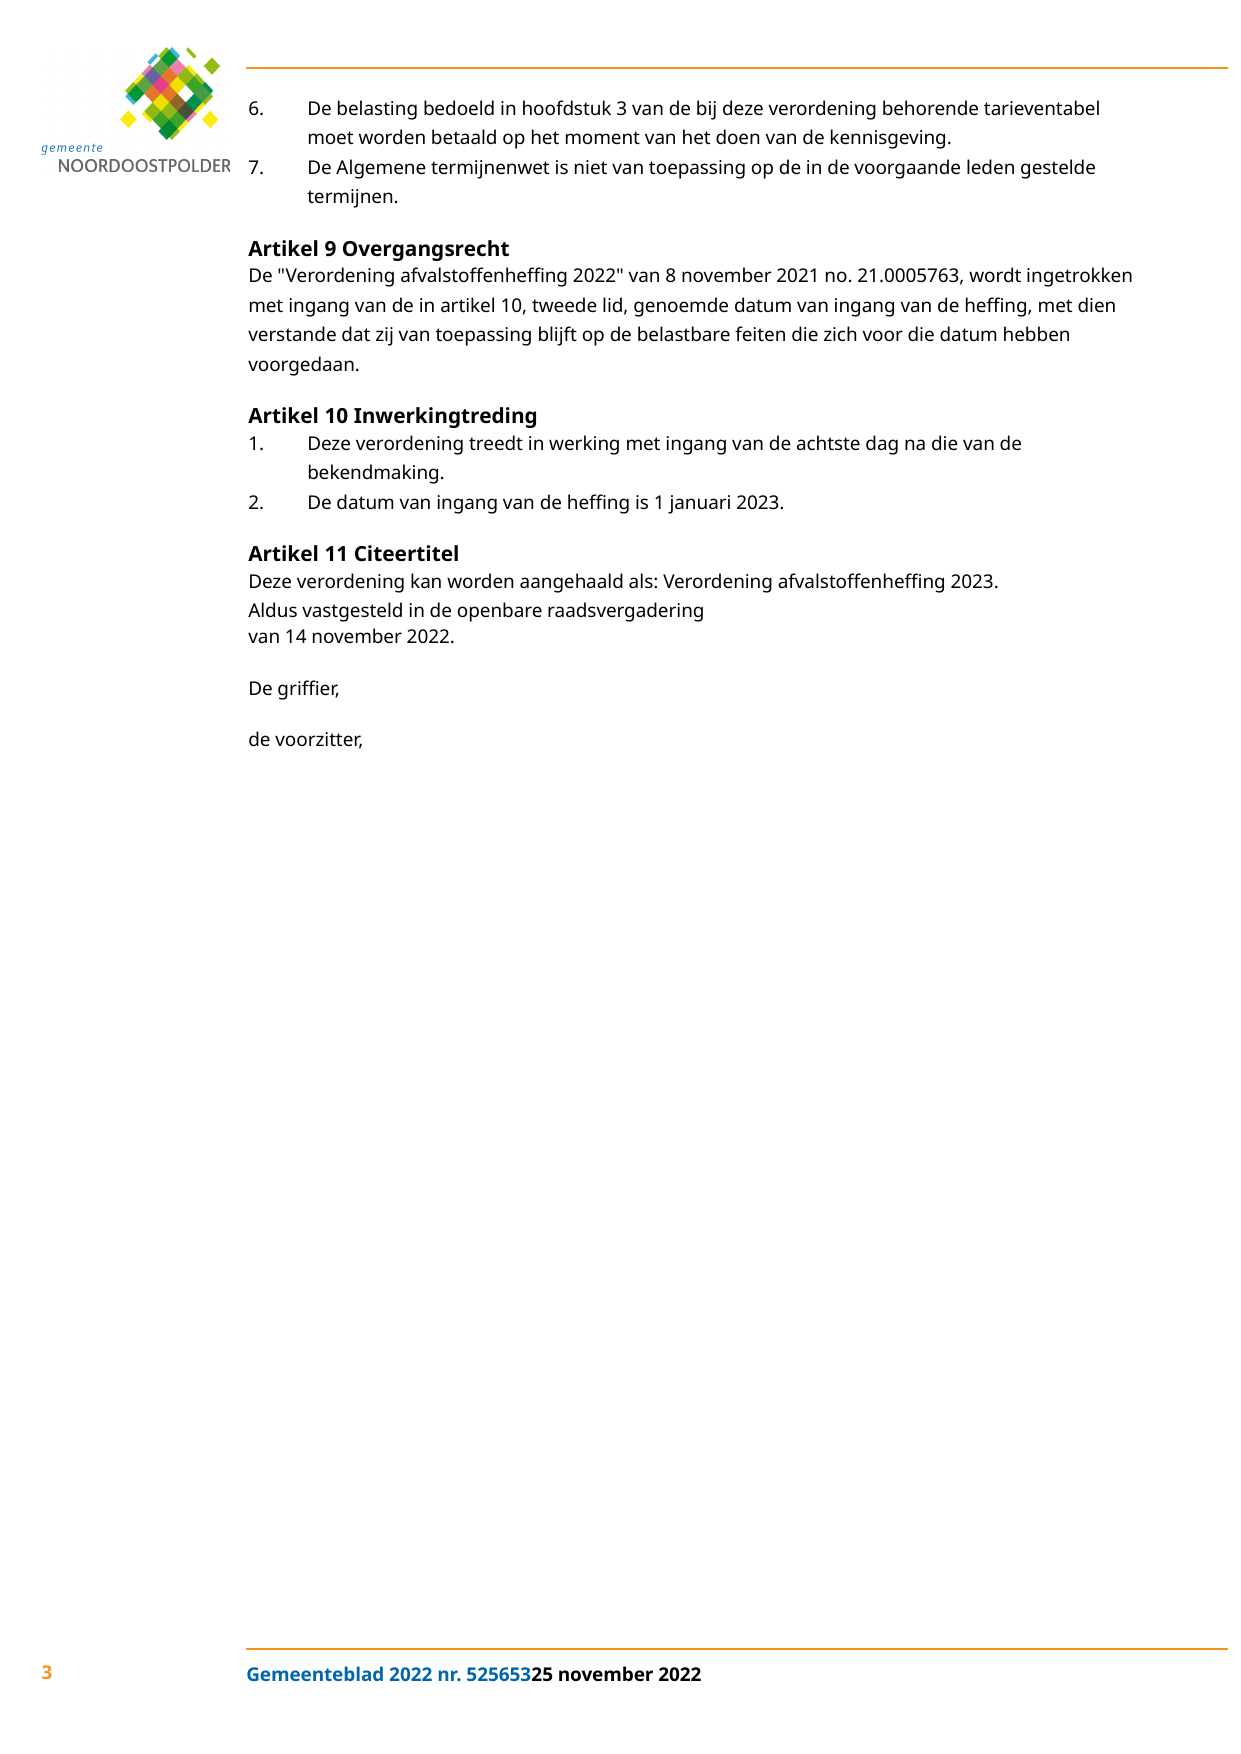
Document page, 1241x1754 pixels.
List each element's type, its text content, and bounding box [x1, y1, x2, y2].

picture [41, 47, 231, 172]
list Deze verordening treedt in werking met ingang van de achtste dag na die van de bekendmaking. [248, 430, 1152, 485]
text Aldus vastgesteld in de openbare raadsvergadering [248, 598, 1152, 623]
text De "Verordening afvalstoffenheffing 2022" van 8 november 2021 no. 21.0005763, wordt ingetrokken met ingang van de in artikel 10, tweede lid, genoemde datum van ingang van de heffing, met dien verstande dat zij van toepassing blijft op de belastbare feiten die zich voor die datum hebben voorgedaan. [248, 262, 1152, 377]
text Artikel 11 Citeertitel [248, 539, 1152, 568]
text De griffier, [248, 675, 1152, 701]
text Artikel 9 Overgangsrecht [248, 234, 1152, 262]
text Deze verordening kan worden aangehaald als: Verordening afvalstoffenheffing 2023. [248, 568, 1152, 594]
text Artikel 10 Inwerkingtreding [248, 402, 1152, 430]
text van 14 november 2022. [248, 623, 1152, 649]
list De Algemene termijnenwet is niet van toepassing op de in de voorgaande leden gestelde termijnen. [248, 154, 1152, 209]
list De belasting bedoeld in hoofdstuk 3 van de bij deze verordening behorende tarieventabel moet worden betaald op het moment van het doen van de kennisgeving. [248, 95, 1152, 150]
list De datum van ingang van de heffing is 1 januari 2023. [248, 489, 1152, 515]
text de voorzitter, [248, 726, 1152, 752]
